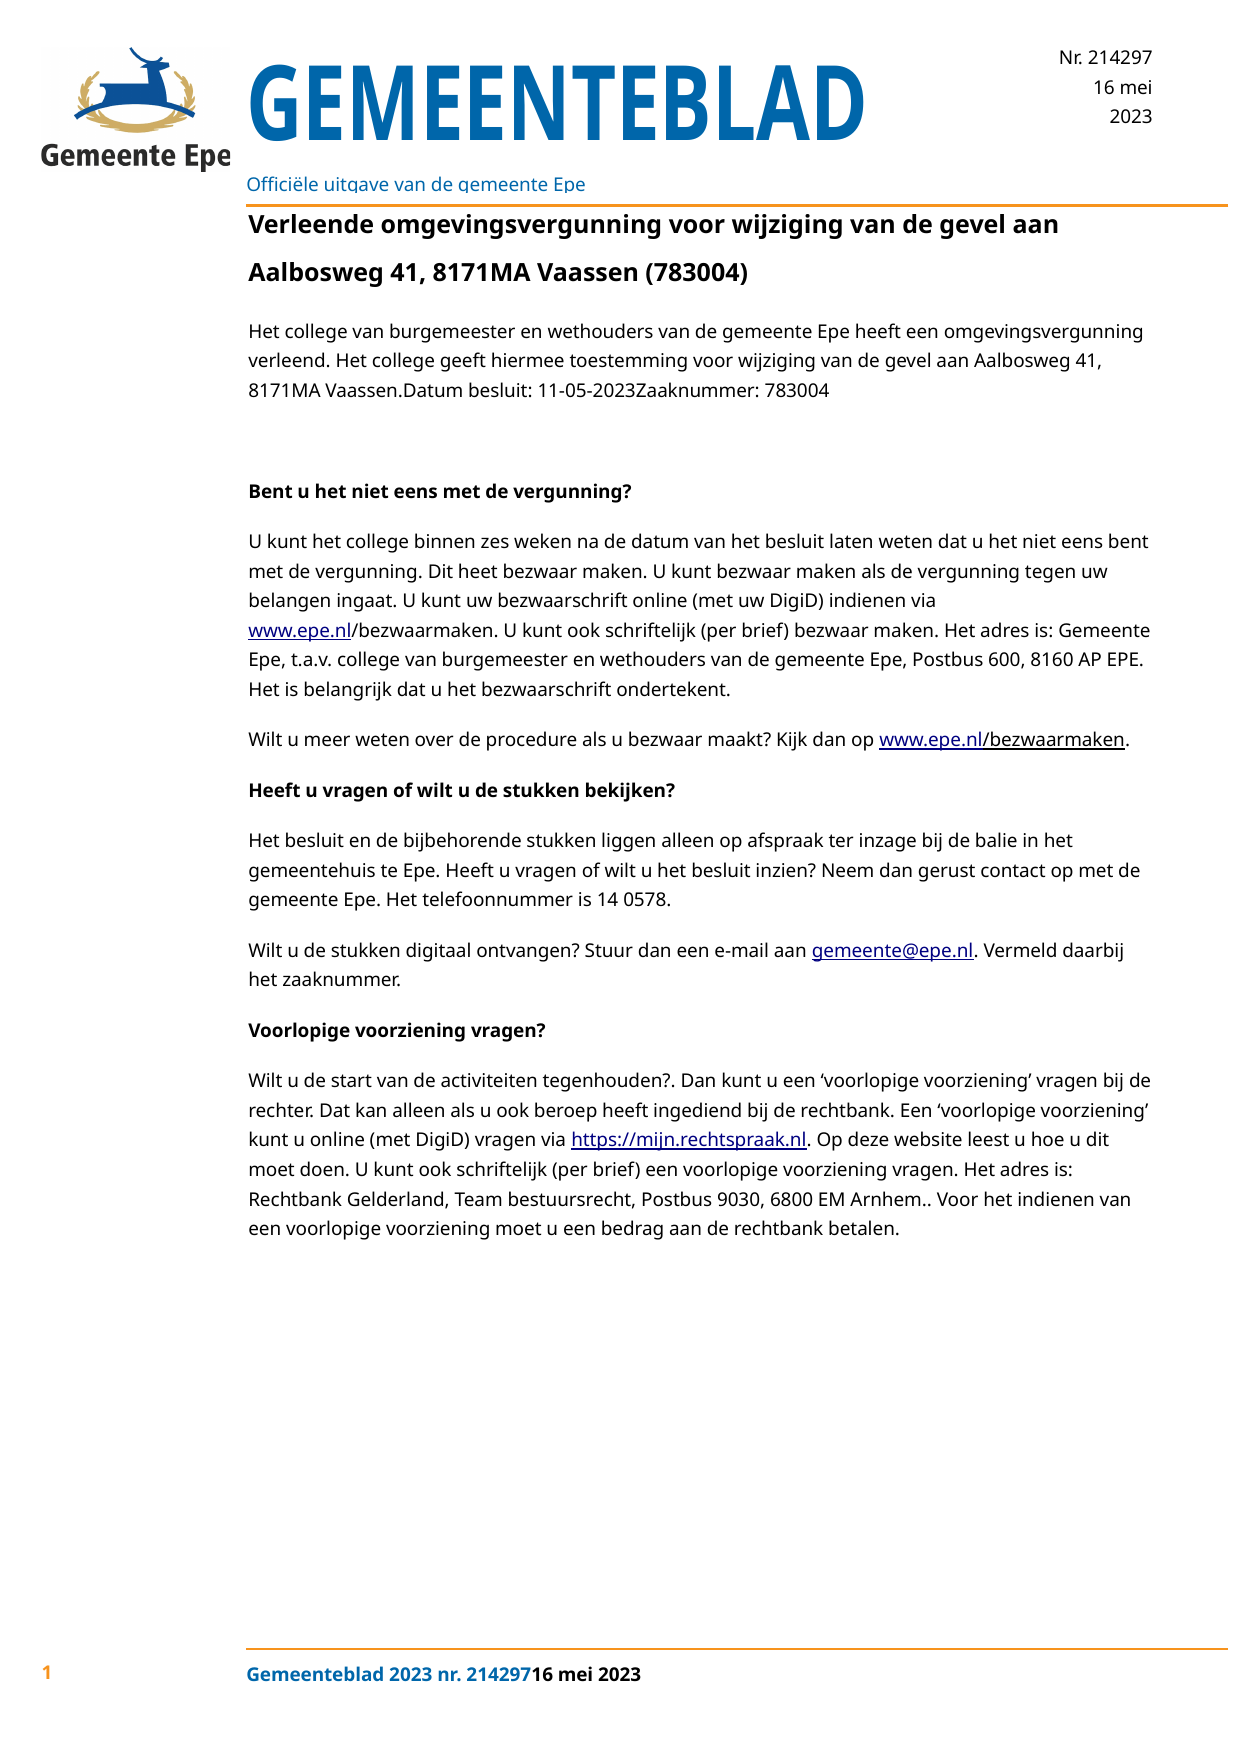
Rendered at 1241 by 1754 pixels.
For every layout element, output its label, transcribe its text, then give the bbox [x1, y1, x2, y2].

text Bent u het niet eens met de vergunning? [248, 478, 1152, 504]
text Heeft u vragen of wilt u de stukken bekijken? [248, 777, 1152, 803]
text Voorlopige voorziening vragen? [248, 1017, 1152, 1043]
text Wilt u meer weten over de procedure als u bezwaar maakt? Kijk dan op www.epe.nl/bezwaarmaken. [248, 727, 1152, 752]
text Verleende omgevingsvergunning voor wijziging van de gevel aan Aalbosweg 41, 8171MA Vaassen (783004) [248, 207, 1152, 288]
text Wilt u de stukken digitaal ontvangen? Stuur dan een e-mail aan gemeente@epe.nl. Vermeld daarbij het zaaknummer. [248, 937, 1152, 992]
text U kunt het college binnen zes weken na de datum van het besluit laten weten dat u het niet eens bent met de vergunning. Dit heet bezwaar maken. U kunt bezwaar maken als de vergunning tegen uw belangen ingaat. U kunt uw bezwaarschrift online (met uw DigiD) indienen via www.epe.nl/bezwaarmaken. U kunt ook schriftelijk (per brief) bezwaar maken. Het adres is: Gemeente Epe, t.a.v. college van burgemeester en wethouders van de gemeente Epe, Postbus 600, 8160 AP EPE. Het is belangrijk dat u het bezwaarschrift ondertekent. [248, 528, 1152, 702]
text Het besluit en de bijbehorende stukken liggen alleen op afspraak ter inzage bij de balie in het gemeentehuis te Epe. Heeft u vragen of wilt u het besluit inzien? Neem dan gerust contact op met de gemeente Epe. Het telefoonnummer is 14 0578. [248, 827, 1152, 912]
text Het college van burgemeester en wethouders van de gemeente Epe heeft een omgevingsvergunning verleend. Het college geeft hiermee toestemming voor wijziging van de gevel aan Aalbosweg 41, 8171MA Vaassen.Datum besluit: 11-05-2023Zaaknummer: 783004 [248, 318, 1152, 403]
text Wilt u de start van de activiteiten tegenhouden?. Dan kunt u een ‘voorlopige voorziening’ vragen bij de rechter. Dat kan alleen als u ook beroep heeft ingediend bij de rechtbank. Een ‘voorlopige voorziening’ kunt u online (met DigiD) vragen via https://mijn.rechtspraak.nl. Op deze website leest u hoe u dit moet doen. U kunt ook schriftelijk (per brief) een voorlopige voorziening vragen. Het adres is: Rechtbank Gelderland, Team bestuursrecht, Postbus 9030, 6800 EM Arnhem.. Voor het indienen van een voorlopige voorziening moet u een bedrag aan de rechtbank betalen. [248, 1067, 1152, 1241]
picture [41, 47, 231, 172]
